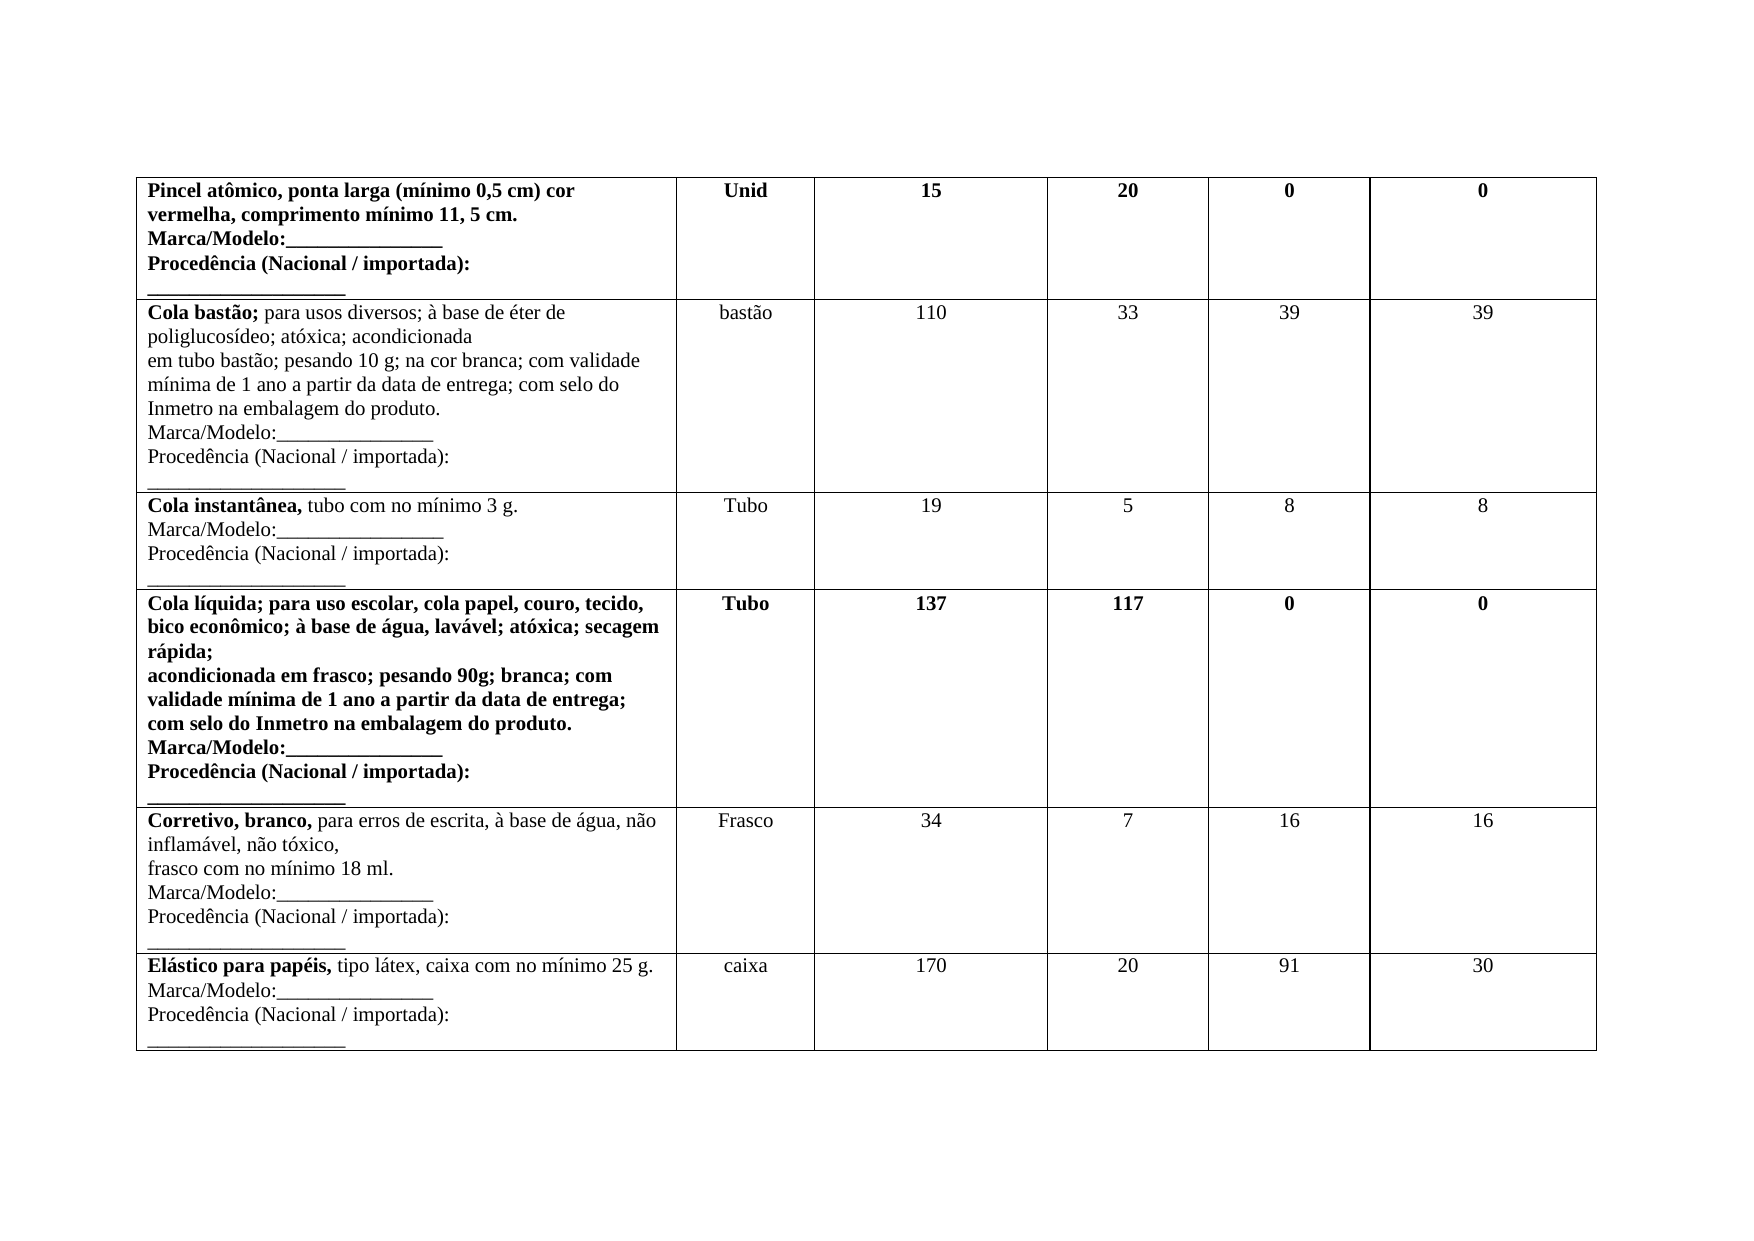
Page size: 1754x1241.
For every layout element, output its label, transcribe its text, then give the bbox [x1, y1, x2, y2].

table_cell 16 [1209, 808, 1369, 952]
table_cell 0 [1209, 178, 1369, 298]
table_cell 30 [1371, 954, 1596, 1050]
table_cell Frasco [677, 808, 814, 952]
table_cell 34 [815, 808, 1047, 952]
table_cell 39 [1371, 300, 1596, 492]
table_cell 15 [815, 178, 1047, 298]
table_cell 20 [1048, 178, 1208, 298]
table_cell 7 [1048, 808, 1208, 952]
table_cell 20 [1048, 954, 1208, 1050]
table_cell Cola líquida; para uso escolar, cola papel, couro, tecido, bico econômico; à base de água, lavável; atóxica; secagem rápida; acondicionada em frasco; pesando 90g; branca; com validade mínima de 1 ano a partir da data de entrega; com selo do Inmetro na embalagem do produto. Marca/Modelo:_______________ Procedência (Nacional / importada): ___________________ [137, 590, 676, 807]
table_cell Tubo [677, 493, 814, 589]
table_cell 0 [1209, 590, 1369, 807]
table_cell bastão [677, 300, 814, 492]
table_cell Unid [677, 178, 814, 298]
table_cell 137 [815, 590, 1047, 807]
table_cell Pincel atômico, ponta larga (mínimo 0,5 cm) cor vermelha, comprimento mínimo 11, 5 cm. Marca/Modelo:_______________ Procedência (Nacional / importada): ___________________ [137, 178, 676, 298]
table_cell Cola bastão; para usos diversos; à base de éter de poliglucosídeo; atóxica; acondicionada em tubo bastão; pesando 10 g; na cor branca; com validade mínima de 1 ano a partir da data de entrega; com selo do Inmetro na embalagem do produto. Marca/Modelo:_______________ Procedência (Nacional / importada): ___________________ [137, 300, 676, 492]
table_cell Tubo [677, 590, 814, 807]
table_cell 8 [1371, 493, 1596, 589]
table_cell 0 [1371, 178, 1596, 298]
table_cell Elástico para papéis, tipo látex, caixa com no mínimo 25 g. Marca/Modelo:_______________ Procedência (Nacional / importada): ___________________ [137, 954, 676, 1050]
table_cell 170 [815, 954, 1047, 1050]
table_cell 0 [1371, 590, 1596, 807]
table_cell 117 [1048, 590, 1208, 807]
table_cell Cola instantânea, tubo com no mínimo 3 g. Marca/Modelo:________________ Procedência (Nacional / importada): ___________________ [137, 493, 676, 589]
table_cell 8 [1209, 493, 1369, 589]
table_cell 19 [815, 493, 1047, 589]
table_cell caixa [677, 954, 814, 1050]
table_cell 91 [1209, 954, 1369, 1050]
table_cell 33 [1048, 300, 1208, 492]
table_cell 16 [1371, 808, 1596, 952]
table_cell Corretivo, branco, para erros de escrita, à base de água, não inflamável, não tóxico, frasco com no mínimo 18 ml. Marca/Modelo:_______________ Procedência (Nacional / importada): ___________________ [137, 808, 676, 952]
table_cell 5 [1048, 493, 1208, 589]
table_cell 39 [1209, 300, 1369, 492]
table_cell 110 [815, 300, 1047, 492]
